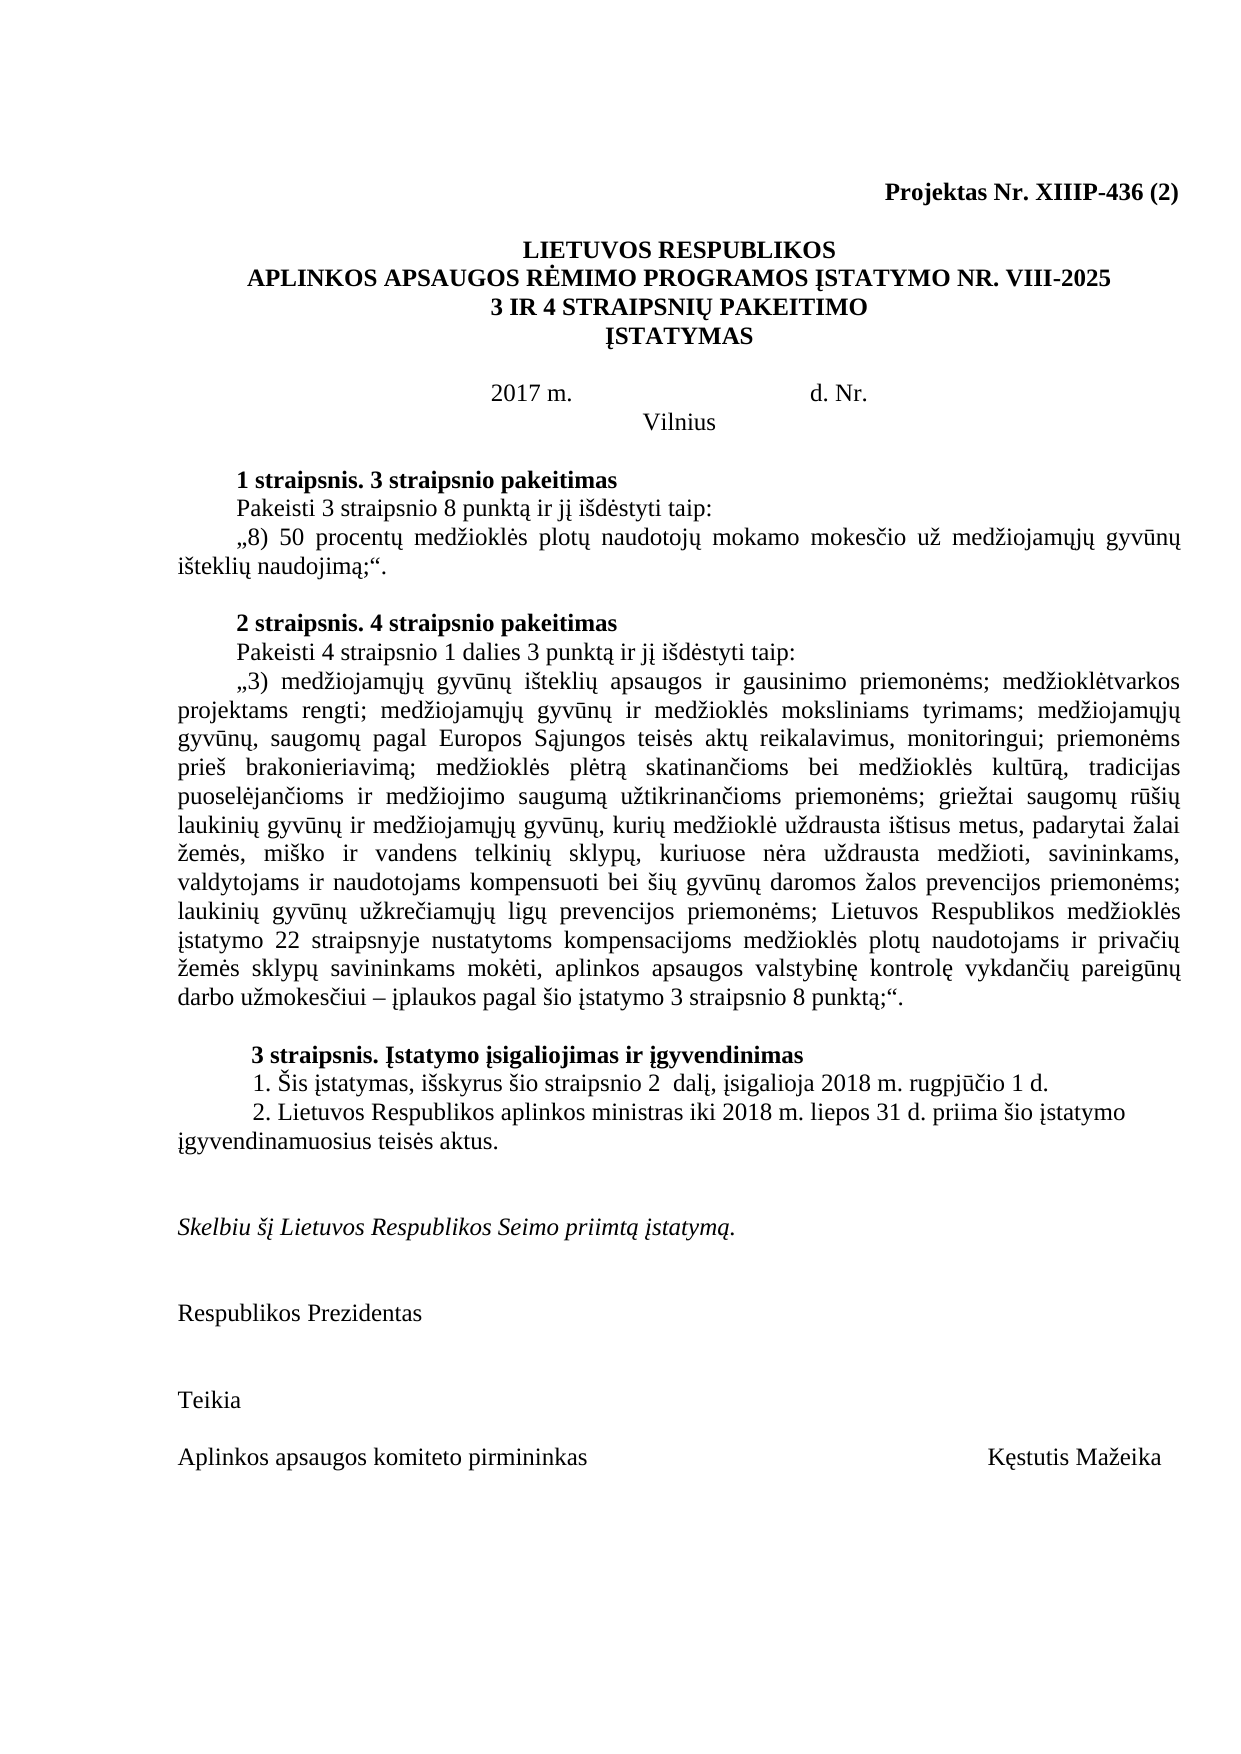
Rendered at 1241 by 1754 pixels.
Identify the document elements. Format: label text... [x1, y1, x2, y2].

text „8) 50 procentų medžioklės plotų naudotojų mokamo mokesčio už medžiojamųjų gyvūnų išteklių naudojimą;“. [177, 522, 1181, 580]
text ĮSTATYMAS [177, 321, 1181, 350]
text 2017 m. d. Nr. [177, 378, 1181, 407]
text Pakeisti 4 straipsnio 1 dalies 3 punktą ir jį išdėstyti taip: [177, 637, 1181, 666]
text Skelbiu šį Lietuvos Respublikos Seimo priimtą įstatymą. [177, 1212, 1181, 1241]
text 3 straipsnis. Įstatymo įsigaliojimas ir įgyvendinimas [177, 1040, 1181, 1068]
text APLINKOS APSAUGOS RĖMIMO PROGRAMOS ĮSTATYMO NR. VIII-2025 [177, 263, 1181, 292]
text „3) medžiojamųjų gyvūnų išteklių apsaugos ir gausinimo priemonėms; medžioklėtvarkos projektams rengti; medžiojamųjų gyvūnų ir medžioklės moksliniams tyrimams; medžiojamųjų gyvūnų, saugomų pagal Europos Sąjungos teisės aktų reikalavimus, monitoringui; priemonėms prieš brakonieriavimą; medžioklės plėtrą skatinančioms bei medžioklės kultūrą, tradicijas puoselėjančioms ir medžiojimo saugumą užtikrinančioms priemonėms; griežtai saugomų rūšių laukinių gyvūnų ir medžiojamųjų gyvūnų, kurių medžioklė uždrausta ištisus metus, padarytai žalai žemės, miško ir vandens telkinių sklypų, kuriuose nėra uždrausta medžioti, savininkams, valdytojams ir naudotojams kompensuoti bei šių gyvūnų daromos žalos prevencijos priemonėms; laukinių gyvūnų užkrečiamųjų ligų prevencijos priemonėms; Lietuvos Respublikos medžioklės įstatymo 22 straipsnyje nustatytoms kompensacijoms medžioklės plotų naudotojams ir privačių žemės sklypų savininkams mokėti, aplinkos apsaugos valstybinę kontrolę vykdančių pareigūnų darbo užmokesčiui ‒ įplaukos pagal šio įstatymo 3 straipsnio 8 punktą;“. [177, 666, 1181, 1011]
text LIETUVOS RESPUBLIKOS [177, 235, 1181, 263]
text Aplinkos apsaugos komiteto pirmininkas Kęstutis Mažeika [177, 1442, 1181, 1471]
text 3 IR 4 STRAIPSNIŲ PAKEITIMO [177, 292, 1181, 321]
text Projektas Nr. XIIIP-436 (2) [717, 177, 1181, 206]
text Pakeisti 3 straipsnio 8 punktą ir jį išdėstyti taip: [177, 493, 1181, 522]
text 2. Lietuvos Respublikos aplinkos ministras iki 2018 m. liepos 31 d. priima šio įstatymo įgyvendinamuosius teisės aktus. [177, 1097, 1181, 1155]
text Vilnius [177, 407, 1181, 436]
text 1. Šis įstatymas, išskyrus šio straipsnio 2 dalį, įsigalioja 2018 m. rugpjūčio 1 d. [177, 1068, 1181, 1097]
text 1 straipsnis. 3 straipsnio pakeitimas [177, 465, 1181, 493]
text 2 straipsnis. 4 straipsnio pakeitimas [177, 608, 1181, 637]
text Teikia [177, 1385, 1181, 1413]
text Respublikos Prezidentas [177, 1298, 1181, 1327]
